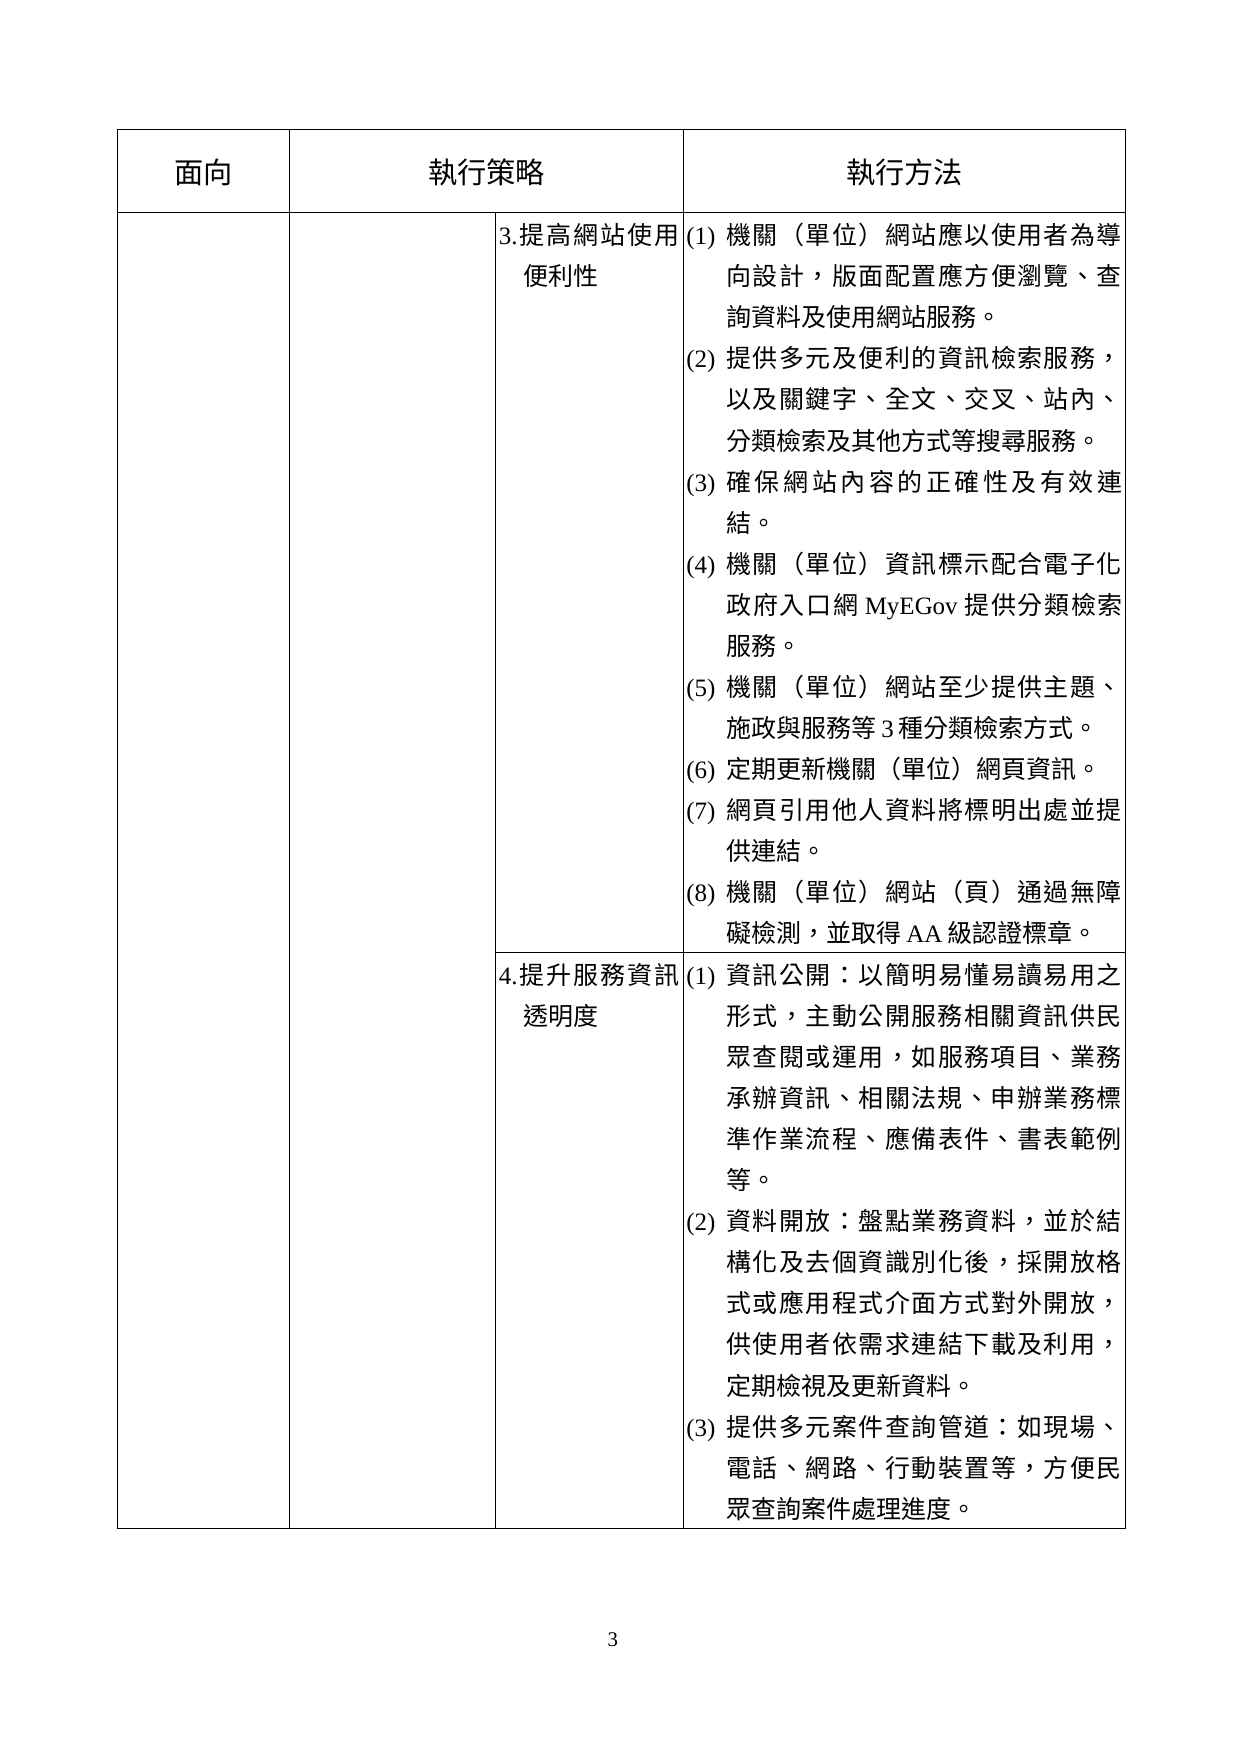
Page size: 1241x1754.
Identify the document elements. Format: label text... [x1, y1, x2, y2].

table_header 面向 [118, 130, 289, 212]
table_header 執行方法 [684, 130, 1125, 212]
table_cell [290, 213, 495, 1528]
table_cell 資訊公開：以簡明易懂易讀易用之形式，主動公開服務相關資訊供民眾查閱或運用，如服務項目、業務承辦資訊、相關法規、申辦業務標準作業流程、應備表件、書表範例等。 資料開放：盤點業務資料，並於結構化及去個資識別化後，採開放格式或應用程式介面方式對外開放，供使用者依需求連結下載及利用，定期檢視及更新資料。 提供多元案件查詢管道：如現場、電話、網路、行動裝置等，方便民眾查詢案件處理進度。 工程資訊行政透明：辦理關注度高或重點工程之設計及施工業務時，利用設計階段及施工階段說明會的舉行，使行政流程公開透明化，避免民眾因不了解而形成對立局面，另利用工程告示牌或施工圍籬來呈現 視覺化的完工示意圖，讓民眾瞭解完工後意象，並將各階段辦理情形公告於本局全球網。 疏濬資訊行政透明：訂定本局標準作業流程，將疏濬範圍不同層面、位置土石進行篩分析作業結果及各區塊土石之售價等資訊公告於本局全球網。 種植許可行政透明：將許可種植區域圖資上傳本局全球網網站，包含許可種植區域內之申請土地面積、申請位置及許可期限等資訊，定期更新於本局網站供民眾查詢。 [684, 953, 1125, 1528]
table_header 執行策略 [290, 130, 683, 212]
table_cell [118, 213, 289, 1528]
table_cell 4.提升服務資訊透明度 [496, 953, 683, 1528]
table_cell 3.提高網站使用便利性 [496, 213, 683, 952]
table_cell 機關（單位）網站應以使用者為導向設計，版面配置應方便瀏覽、查詢資料及使用網站服務。 提供多元及便利的資訊檢索服務，以及關鍵字、全文、交叉、站內、分類檢索及其他方式等搜尋服務。 確保網站內容的正確性及有效連結。 機關（單位）資訊標示配合電子化政府入口網MyEGov提供分類檢索服務。 機關（單位）網站至少提供主題、施政與服務等3種分類檢索方式。 定期更新機關（單位）網頁資訊。 網頁引用他人資料將標明出處並提供連結。 機關（單位）網站（頁）通過無障礙檢測，並取得AA級認證標章。 [684, 213, 1125, 952]
